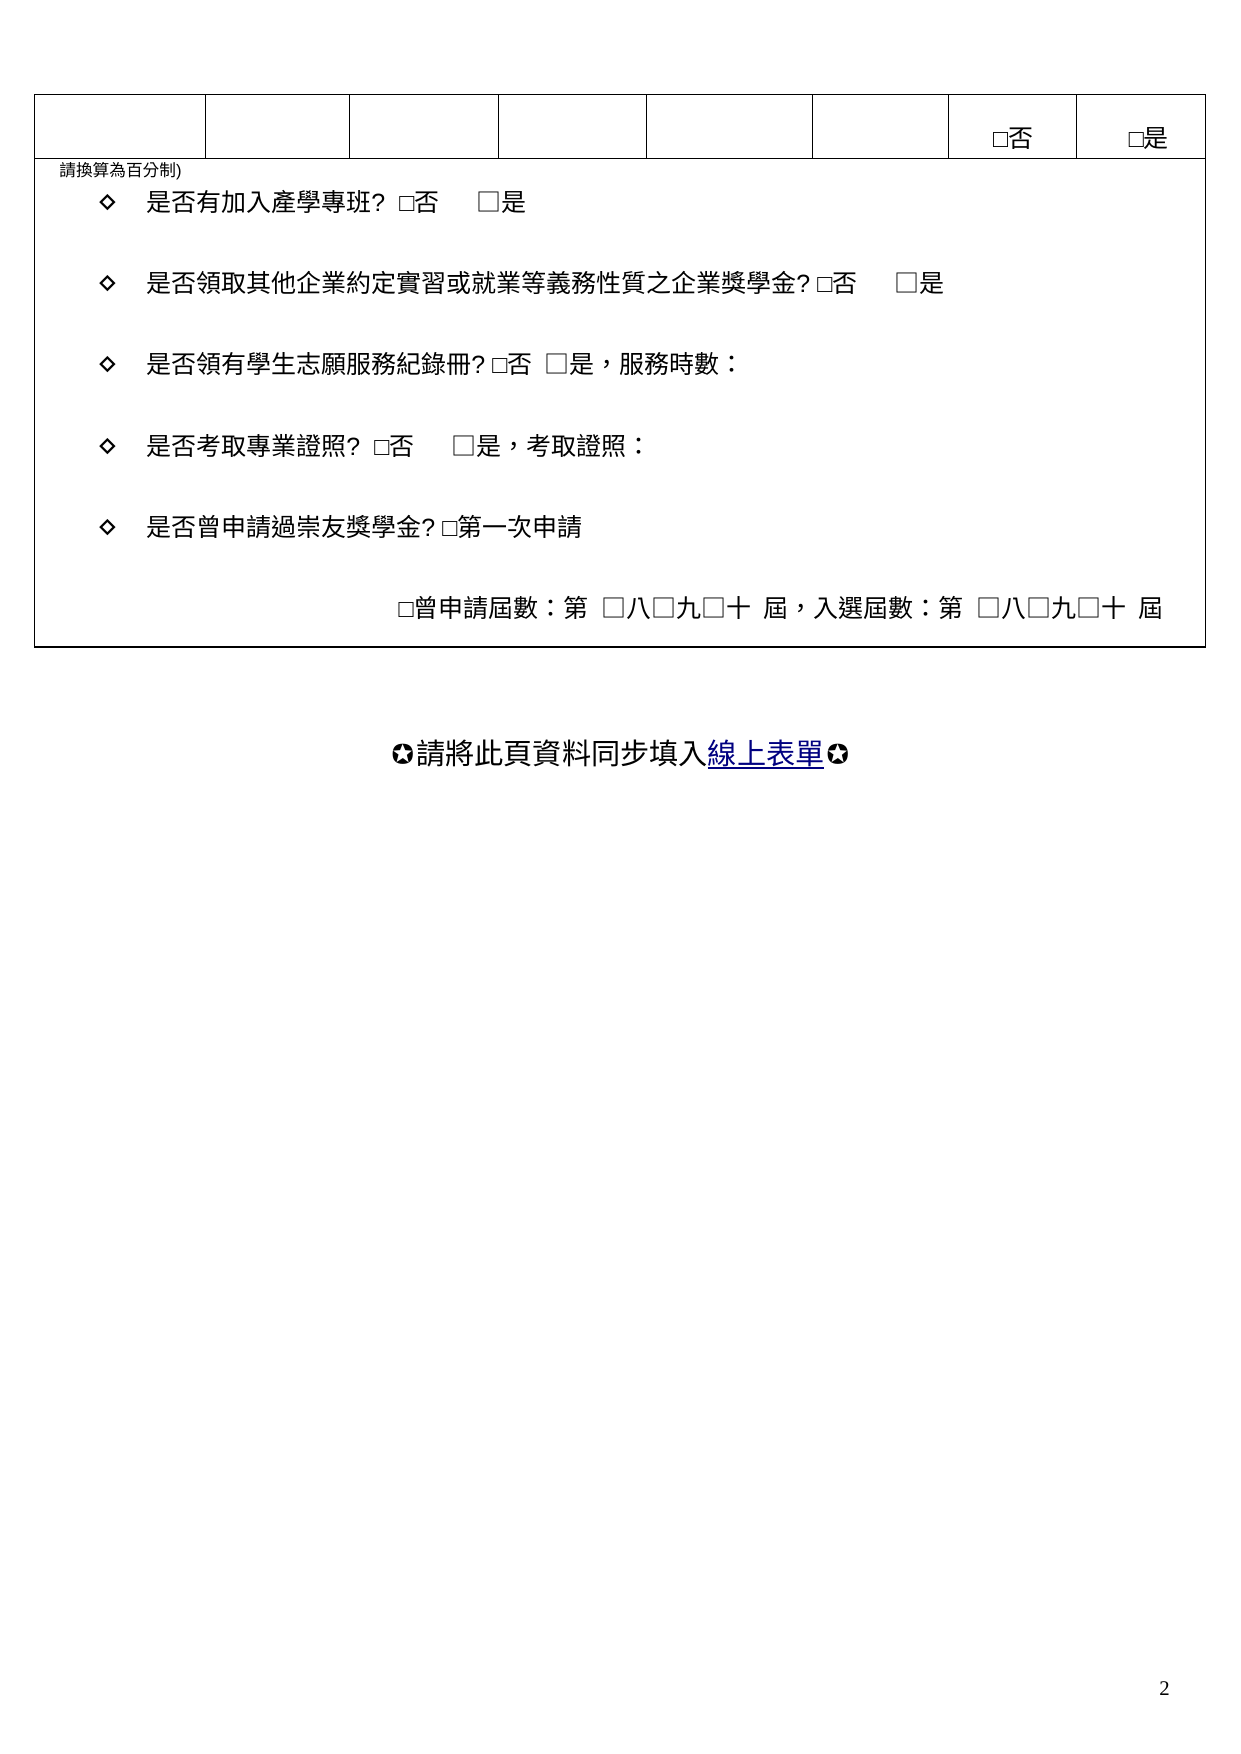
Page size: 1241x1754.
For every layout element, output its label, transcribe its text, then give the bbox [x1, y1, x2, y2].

table_cell 是否有加入產學專班? □否 □是 是否領取其他企業約定實習或就業等義務性質之企業獎學金? □否 □是 是否領有學生志願服務紀錄冊? □否 □是，服務時數： 是否考取專業證照? □否 □是，考取證照： 是否曾申請過崇友獎學金? □第一次申請 □曾申請屆數：第 □八□九□十 屆，入選屆數：第 □八□九□十 屆 [35, 159, 1205, 646]
table_cell 113學年 第一學期 成績 (若為GPA分數， 請換算為百分制) [35, 95, 205, 158]
table_cell [350, 95, 498, 158]
table_cell □否 [949, 95, 1076, 158]
table_cell [499, 95, 646, 158]
table_cell □是 [1077, 95, 1205, 158]
text 請將此頁資料同步填入線上表單 [71, 710, 1169, 772]
table_cell [647, 95, 812, 158]
table_cell [813, 95, 948, 158]
table_cell [206, 95, 349, 158]
